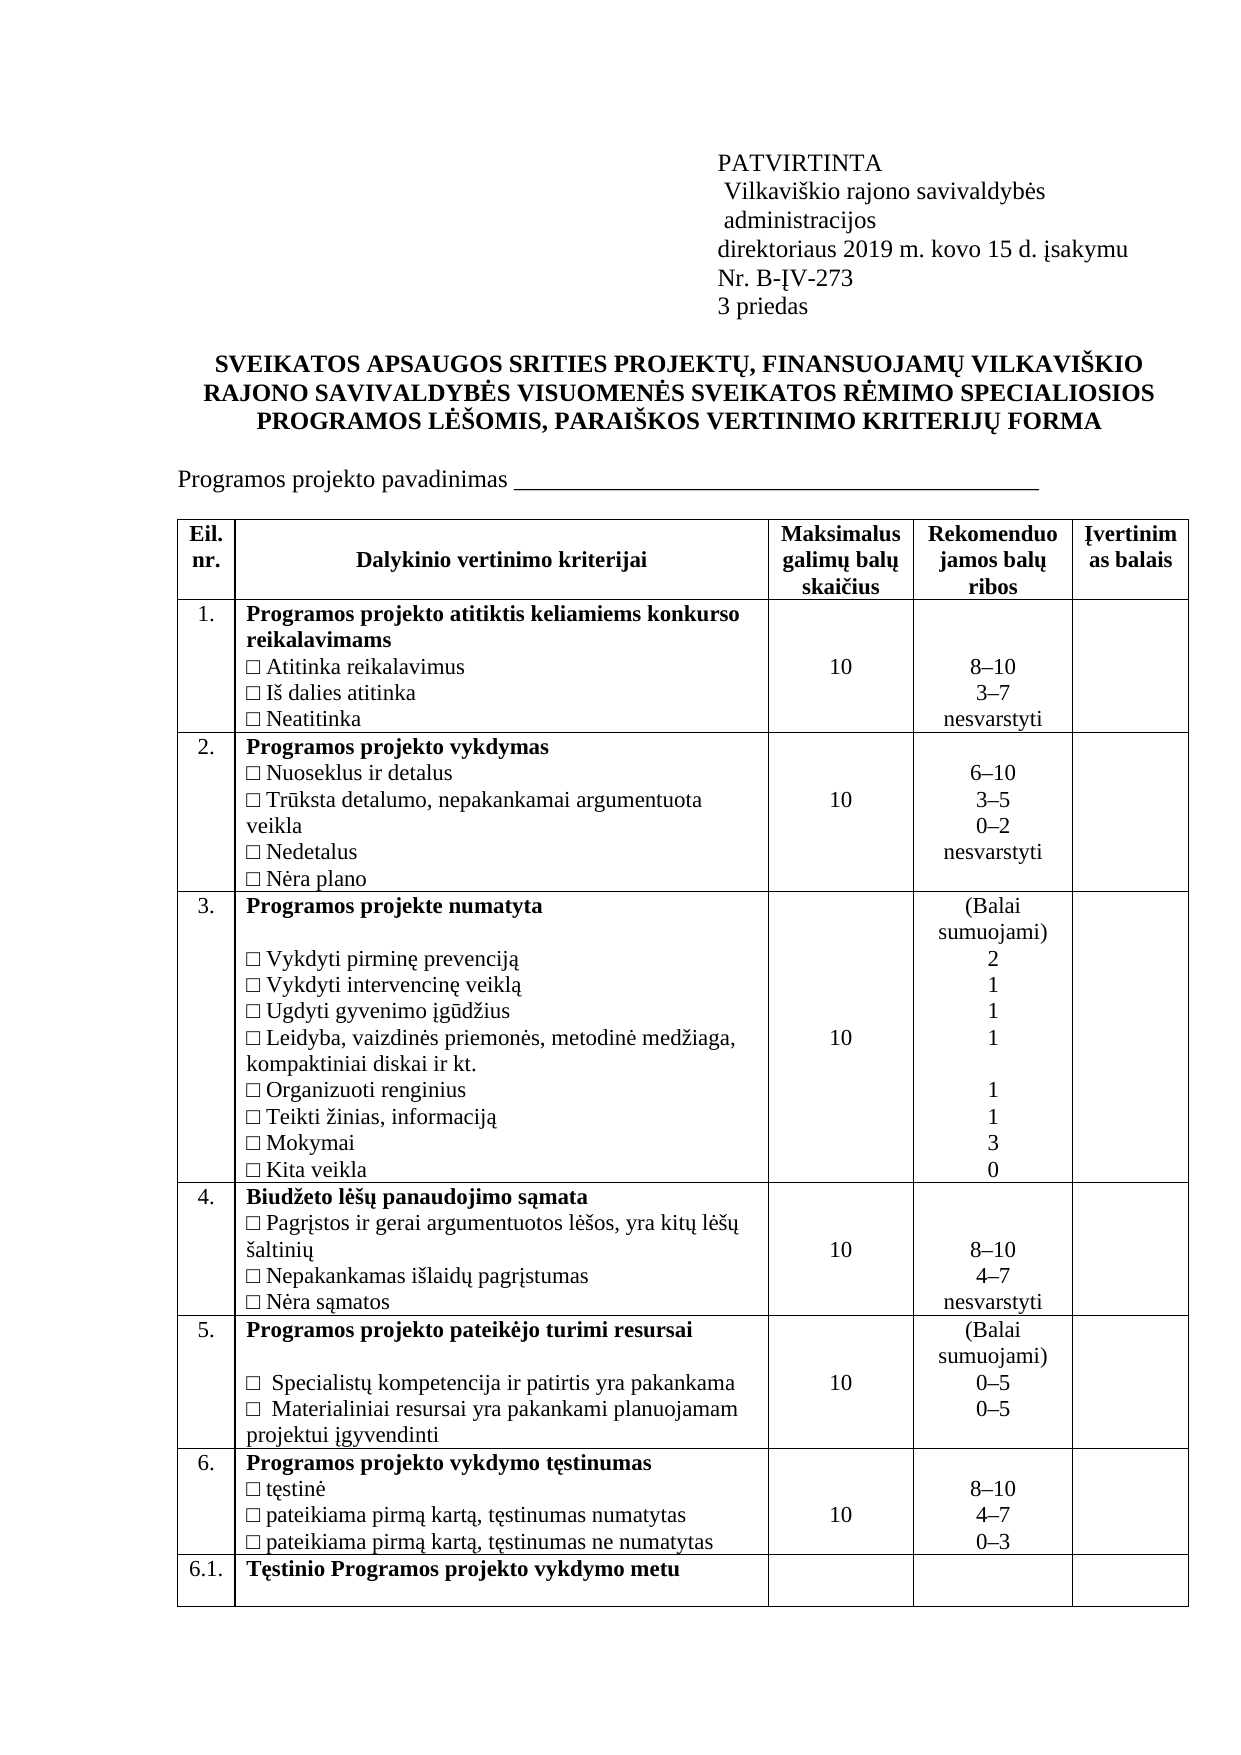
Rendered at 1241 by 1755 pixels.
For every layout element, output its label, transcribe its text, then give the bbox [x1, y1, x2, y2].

text PATVIRTINTA [582, 148, 1240, 176]
table_cell Programos projekto vykdymo tęstinumas □ tęstinė □ pateikiama pirmą kartą, tęstinumas numatytas □ pateikiama pirmą kartą, tęstinumas ne numatytas [236, 1449, 768, 1554]
table_cell 8–10 4–7 nesvarstyti [914, 1183, 1072, 1315]
table_cell 5. [178, 1316, 234, 1448]
table_header Rekomenduojamos balų ribos [914, 520, 1072, 599]
table_cell 10 [769, 1183, 913, 1315]
text direktoriaus 2019 m. kovo 15 d. įsakymu [582, 234, 1240, 263]
table_cell Programos projekto pateikėjo turimi resursai □ Specialistų kompetencija ir patirtis yra pakankama □ Materialiniai resursai yra pakankami planuojamam projektui įgyvendinti [236, 1316, 768, 1448]
table_header Eil. nr. [178, 520, 234, 599]
table_cell [1073, 1449, 1188, 1554]
table_cell (Balai sumuojami) 2 1 1 1 1 1 3 0 [914, 892, 1072, 1182]
table_cell [1073, 1316, 1188, 1448]
table_cell 8–10 3–7 nesvarstyti [914, 600, 1072, 732]
text 3 priedas [582, 291, 1240, 320]
table_cell 10 [769, 733, 913, 891]
table_cell [769, 1555, 913, 1606]
table_cell 6–10 3–5 0–2 nesvarstyti [914, 733, 1072, 891]
table_cell 8–10 4–7 0–3 [914, 1449, 1072, 1554]
table_cell 10 [769, 600, 913, 732]
table_cell 10 [769, 1316, 913, 1448]
text Vilkaviškio rajono savivaldybės administracijos [723, 176, 1181, 234]
table_cell [1073, 892, 1188, 1182]
table_cell 10 [769, 892, 913, 1182]
table_cell Biudžeto lėšų panaudojimo sąmata □ Pagrįstos ir gerai argumentuotos lėšos, yra kitų lėšų šaltinių □ Nepakankamas išlaidų pagrįstumas □ Nėra sąmatos [236, 1183, 768, 1315]
table_header Dalykinio vertinimo kriterijai [236, 520, 768, 599]
text Nr. B-ĮV-273 [582, 263, 1240, 291]
table_cell [1073, 600, 1188, 732]
table_cell 6.1. [178, 1555, 234, 1606]
table_header Įvertinimas balais [1073, 520, 1188, 599]
table_cell 2. [178, 733, 234, 891]
table_cell 3. [178, 892, 234, 1182]
table_cell 4. [178, 1183, 234, 1315]
table_cell Tęstinio Programos projekto vykdymo metu [236, 1555, 768, 1606]
table_cell [914, 1555, 1072, 1606]
text SVEIKATOS APSAUGOS SRITIES PROJEKTŲ, FINANSUOJAMŲ VILKAVIŠKIO RAJONO SAVIVALDYBĖS VISUOMENĖS SVEIKATOS RĖMIMO SPECIALIOSIOS PROGRAMOS LĖŠOMIS, PARAIŠKOS VERTINIMO KRITERIJŲ FORMA [177, 349, 1181, 435]
table_cell [1073, 733, 1188, 891]
table_cell Programos projekto vykdymas □ Nuoseklus ir detalus □ Trūksta detalumo, nepakankamai argumentuota veikla □ Nedetalus □ Nėra plano [236, 733, 768, 891]
table_cell [1073, 1555, 1188, 1606]
text Programos projekto pavadinimas __________________________________________ [177, 464, 1181, 493]
table_cell Programos projekto atitiktis keliamiems konkurso reikalavimams □ Atitinka reikalavimus □ Iš dalies atitinka □ Neatitinka [236, 600, 768, 732]
table_cell [1073, 1183, 1188, 1315]
table_cell Programos projekte numatyta □ Vykdyti pirminę prevenciją □ Vykdyti intervencinę veiklą □ Ugdyti gyvenimo įgūdžius □ Leidyba, vaizdinės priemonės, metodinė medžiaga, kompaktiniai diskai ir kt. □ Organizuoti renginius □ Teikti žinias, informaciją □ Mokymai □ Kita veikla [236, 892, 768, 1182]
table_cell 1. [178, 600, 234, 732]
table_cell 10 [769, 1449, 913, 1554]
table_header Maksimalus galimų balų skaičius [769, 520, 913, 599]
table_cell (Balai sumuojami) 0–5 0–5 [914, 1316, 1072, 1448]
table_cell 6. [178, 1449, 234, 1554]
